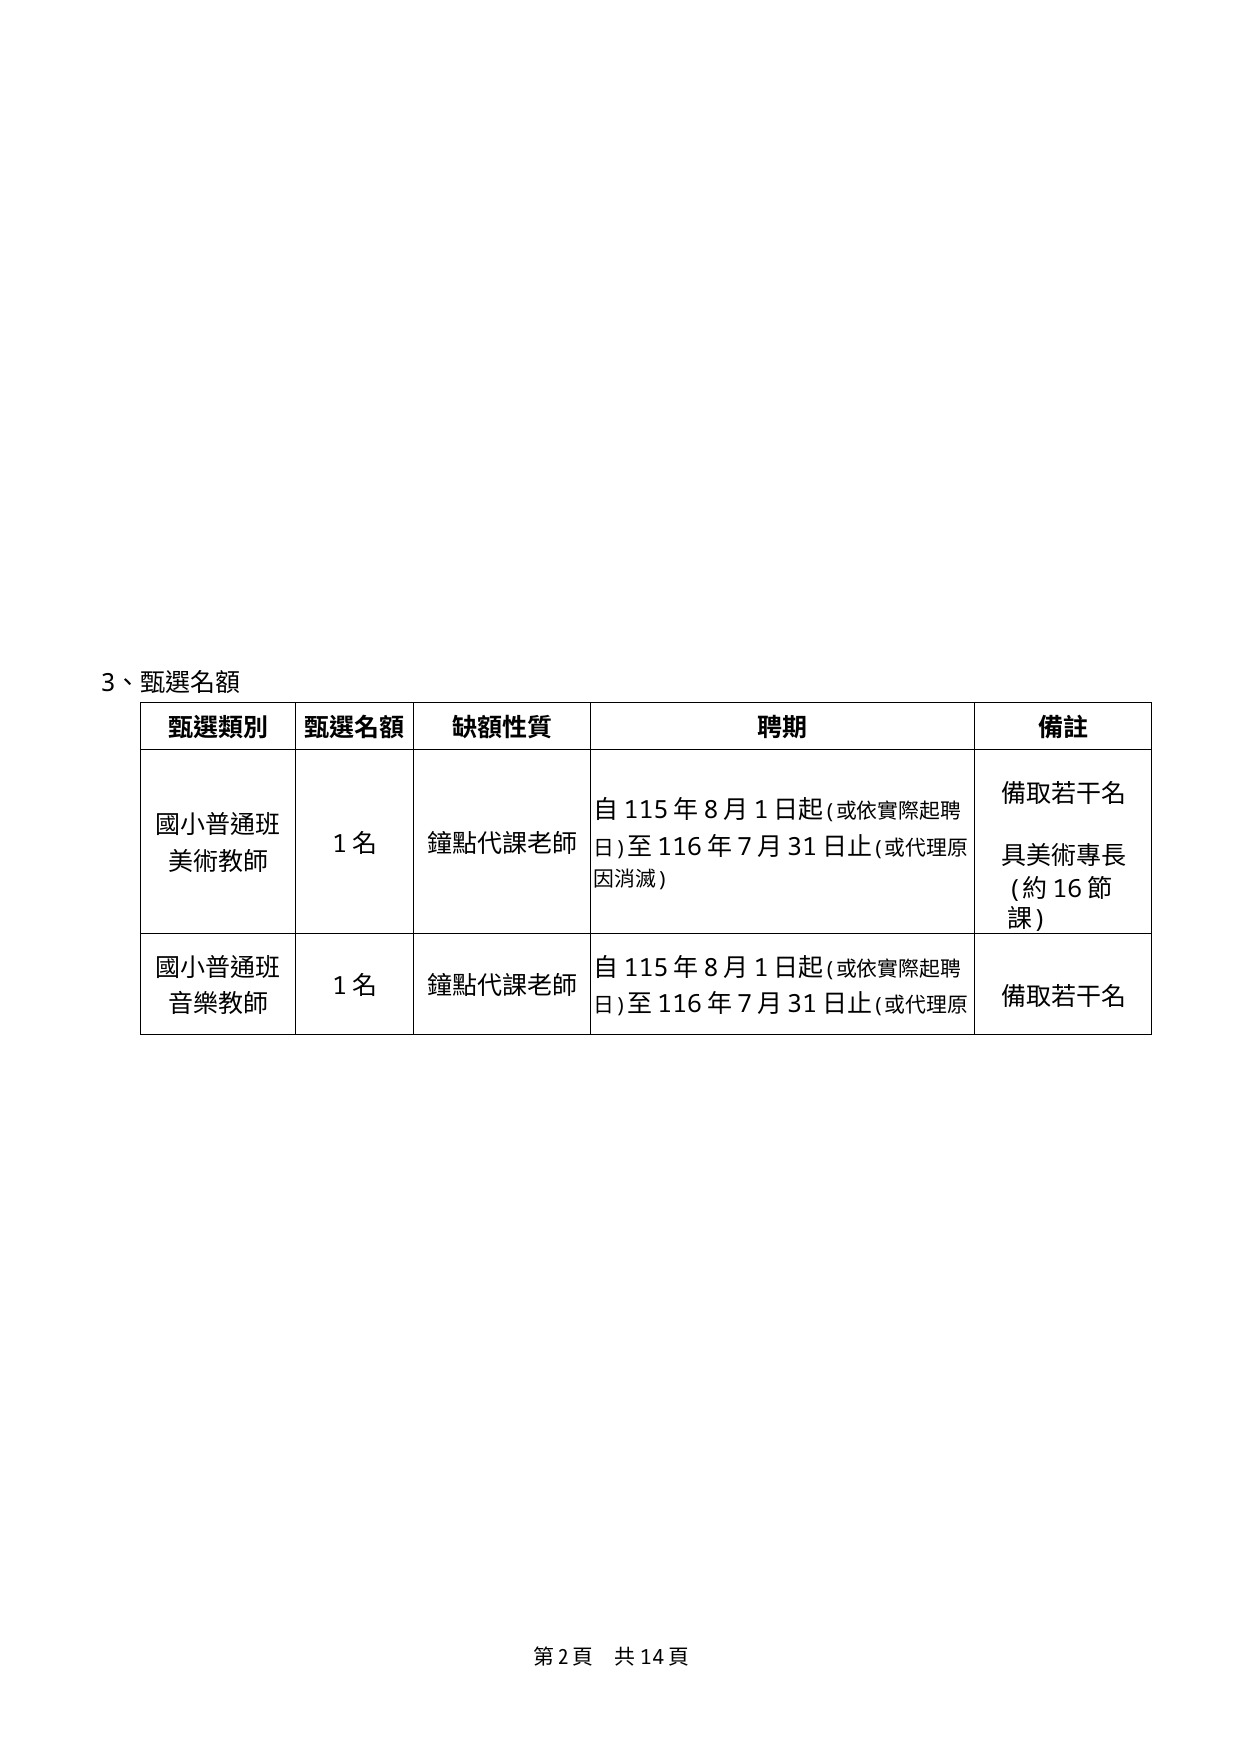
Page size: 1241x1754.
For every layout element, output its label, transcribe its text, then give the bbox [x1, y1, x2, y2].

table_cell 備取若干名 具美術專長 (約16節課) [975, 750, 1151, 933]
table_header 聘期 [591, 703, 974, 748]
table_cell 鐘點代課老師 [414, 934, 590, 1034]
table_cell 備取若干名 [975, 934, 1151, 1034]
table_cell 國小普通班 音樂教師 [141, 934, 295, 1034]
table_cell 自115年8月1日起(或依實際起聘日)至116年7月31日止(或代理原 [591, 934, 974, 1034]
table_cell 鐘點代課老師 [414, 750, 590, 933]
table_cell 自115年8月1日起(或依實際起聘日)至116年7月31日止(或代理原因消滅) [591, 750, 974, 933]
table_header 甄選名額 [296, 703, 413, 748]
table_cell 1名 [296, 934, 413, 1034]
table_header 甄選類別 [141, 703, 295, 748]
table_header 缺額性質 [414, 703, 590, 748]
table_header 備註 [975, 703, 1151, 748]
table_cell 國小普通班 美術教師 [141, 750, 295, 933]
table_cell 1名 [296, 750, 413, 933]
list 甄選名額 [100, 662, 1122, 698]
